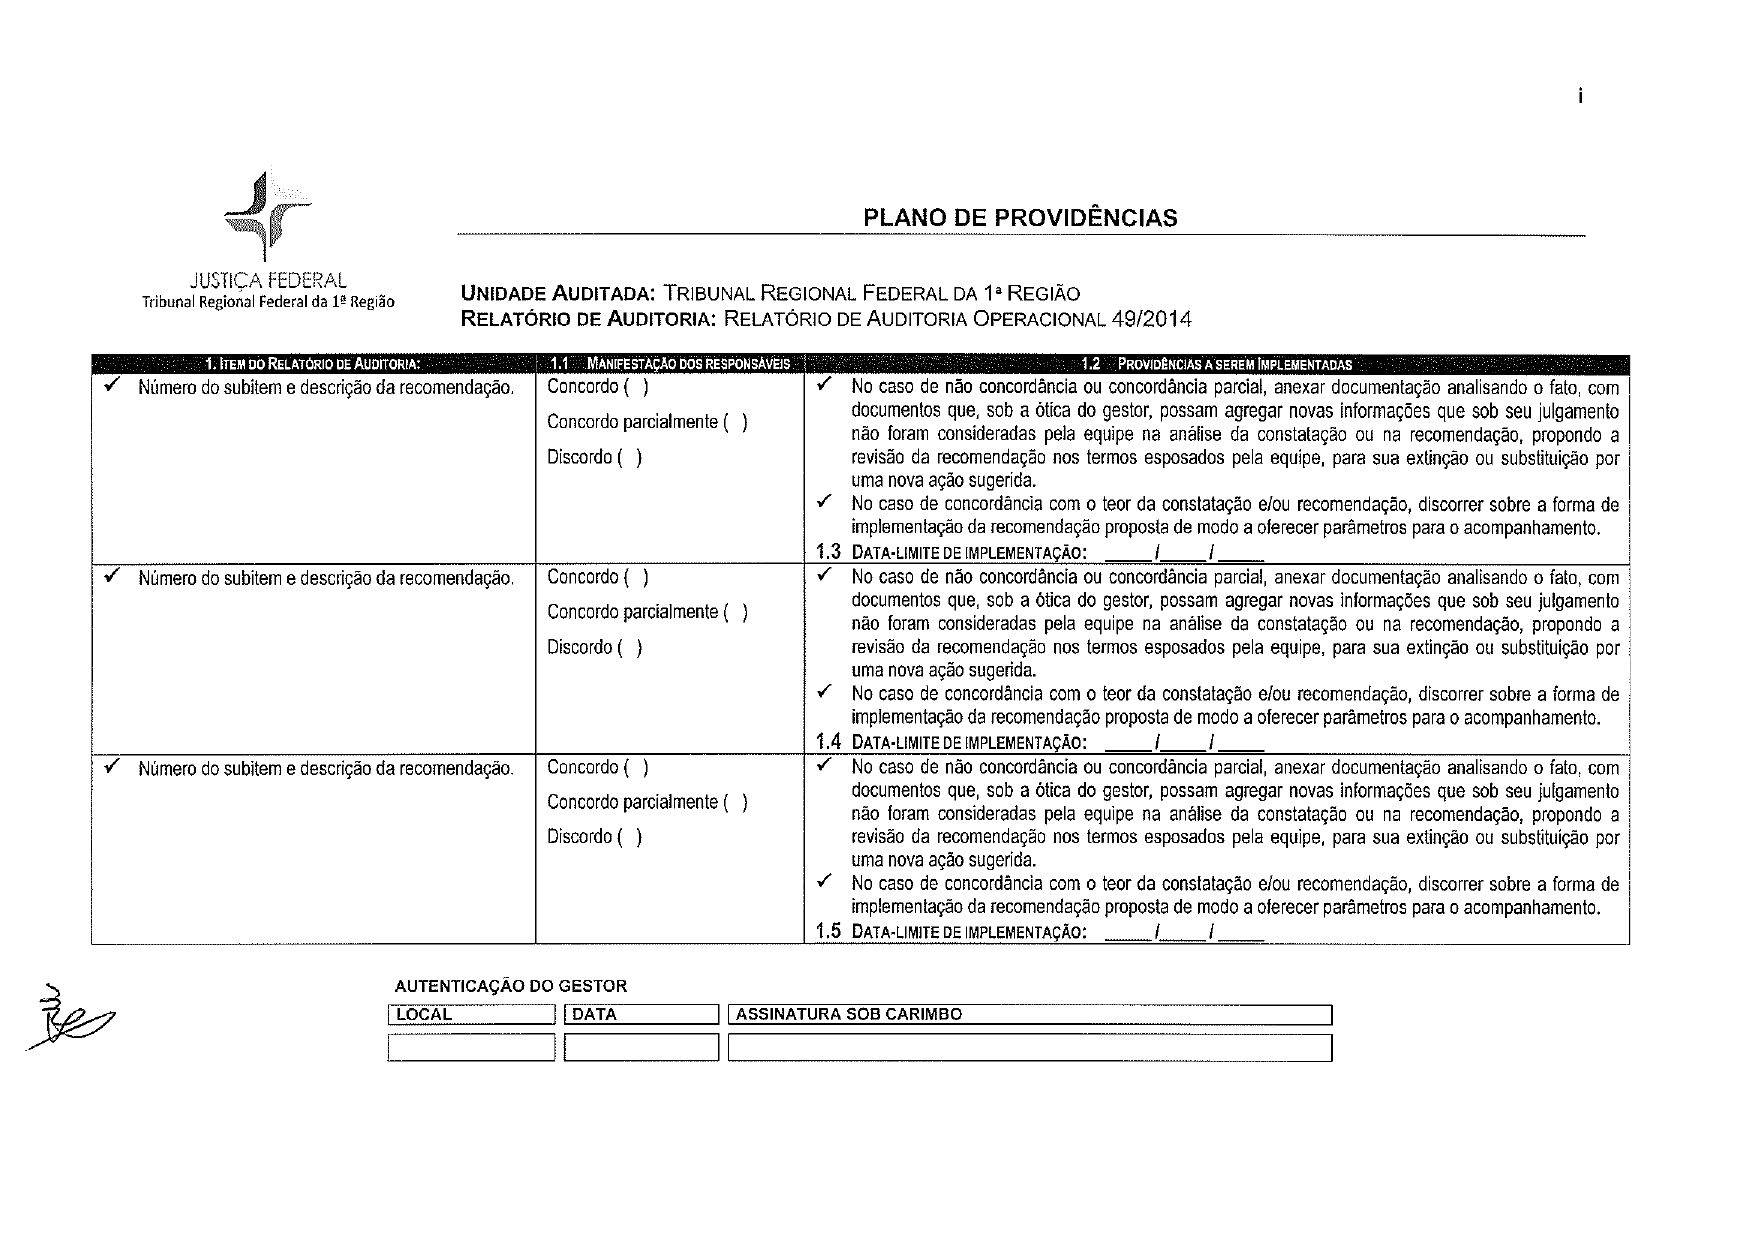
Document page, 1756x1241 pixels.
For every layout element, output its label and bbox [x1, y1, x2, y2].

picture [25, 87, 1631, 1062]
